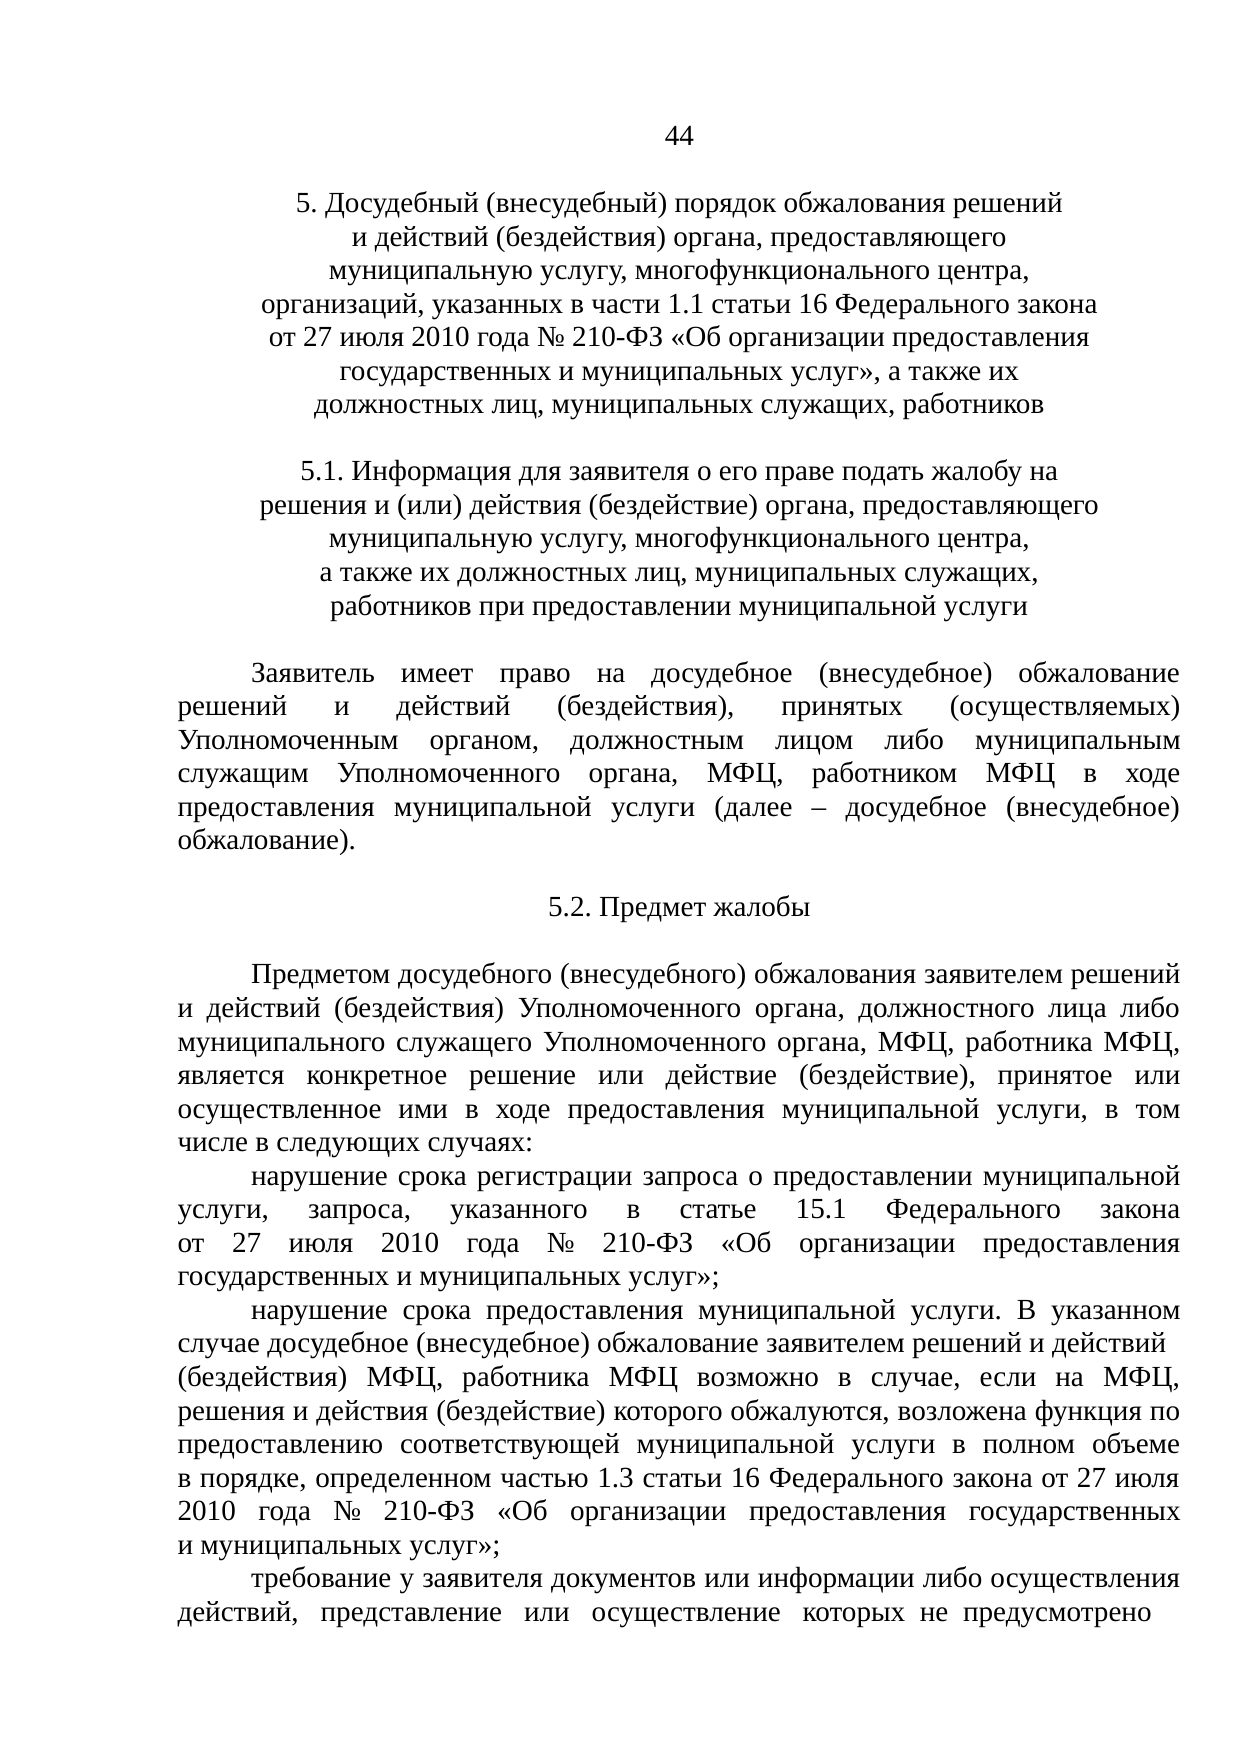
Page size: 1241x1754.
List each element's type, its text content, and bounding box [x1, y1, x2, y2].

text требование у заявителя документов или информации либо осуществления действий, представление или осуществление которых не предусмотрено [177, 1560, 1181, 1627]
text должностных лиц, муниципальных служащих, работников [177, 386, 1181, 420]
text и действий (бездействия) органа, предоставляющего [177, 219, 1181, 252]
text организаций, указанных в части 1.1 статьи 16 Федерального закона [177, 286, 1181, 319]
text (бездействия) МФЦ, работника МФЦ возможно в случае, если на МФЦ, решения и действия (бездействие) которого обжалуются, возложена функция по предоставлению соответствующей муниципальной услуги в полном объеме в порядке, определенном частью 1.3 статьи 16 Федерального закона от 27 июля 2010 года № 210-ФЗ «Об организации предоставления государственных и муниципальных услуг»; [177, 1359, 1181, 1560]
text муниципальную услугу, многофункционального центра, [177, 252, 1181, 286]
text от 27 июля 2010 года № 210-ФЗ «Об организации предоставления государственных и муниципальных услуг», а также их [177, 319, 1181, 386]
text 5. Досудебный (внесудебный) порядок обжалования решений [177, 185, 1181, 219]
text Заявитель имеет право на досудебное (внесудебное) обжалование решений и действий (бездействия), принятых (осуществляемых) Уполномоченным органом, должностным лицом либо муниципальным служащим Уполномоченного органа, МФЦ, работником МФЦ в ходе предоставления муниципальной услуги (далее – досудебное (внесудебное) обжалование). [177, 655, 1181, 856]
text Предметом досудебного (внесудебного) обжалования заявителем решений и действий (бездействия) Уполномоченного органа, должностного лица либо муниципального служащего Уполномоченного органа, МФЦ, работника МФЦ, является конкретное решение или действие (бездействие), принятое или осуществленное ими в ходе предоставления муниципальной услуги, в том числе в следующих случаях: [177, 957, 1181, 1158]
text нарушение срока предоставления муниципальной услуги. В указанном случае досудебное (внесудебное) обжалование заявителем решений и действий [177, 1292, 1181, 1359]
text работников при предоставлении муниципальной услуги [177, 588, 1181, 621]
text а также их должностных лиц, муниципальных служащих, [177, 554, 1181, 588]
text решения и (или) действия (бездействие) органа, предоставляющего муниципальную услугу, многофункционального центра, [177, 487, 1181, 554]
text нарушение срока регистрации запроса о предоставлении муниципальной услуги, запроса, указанного в статье 15.1 Федерального закона от 27 июля 2010 года № 210-ФЗ «Об организации предоставления государственных и муниципальных услуг»; [177, 1158, 1181, 1292]
text 44 [177, 118, 1181, 152]
text 5.1. Информация для заявителя о его праве подать жалобу на [177, 453, 1181, 487]
text 5.2. Предмет жалобы [177, 889, 1181, 923]
